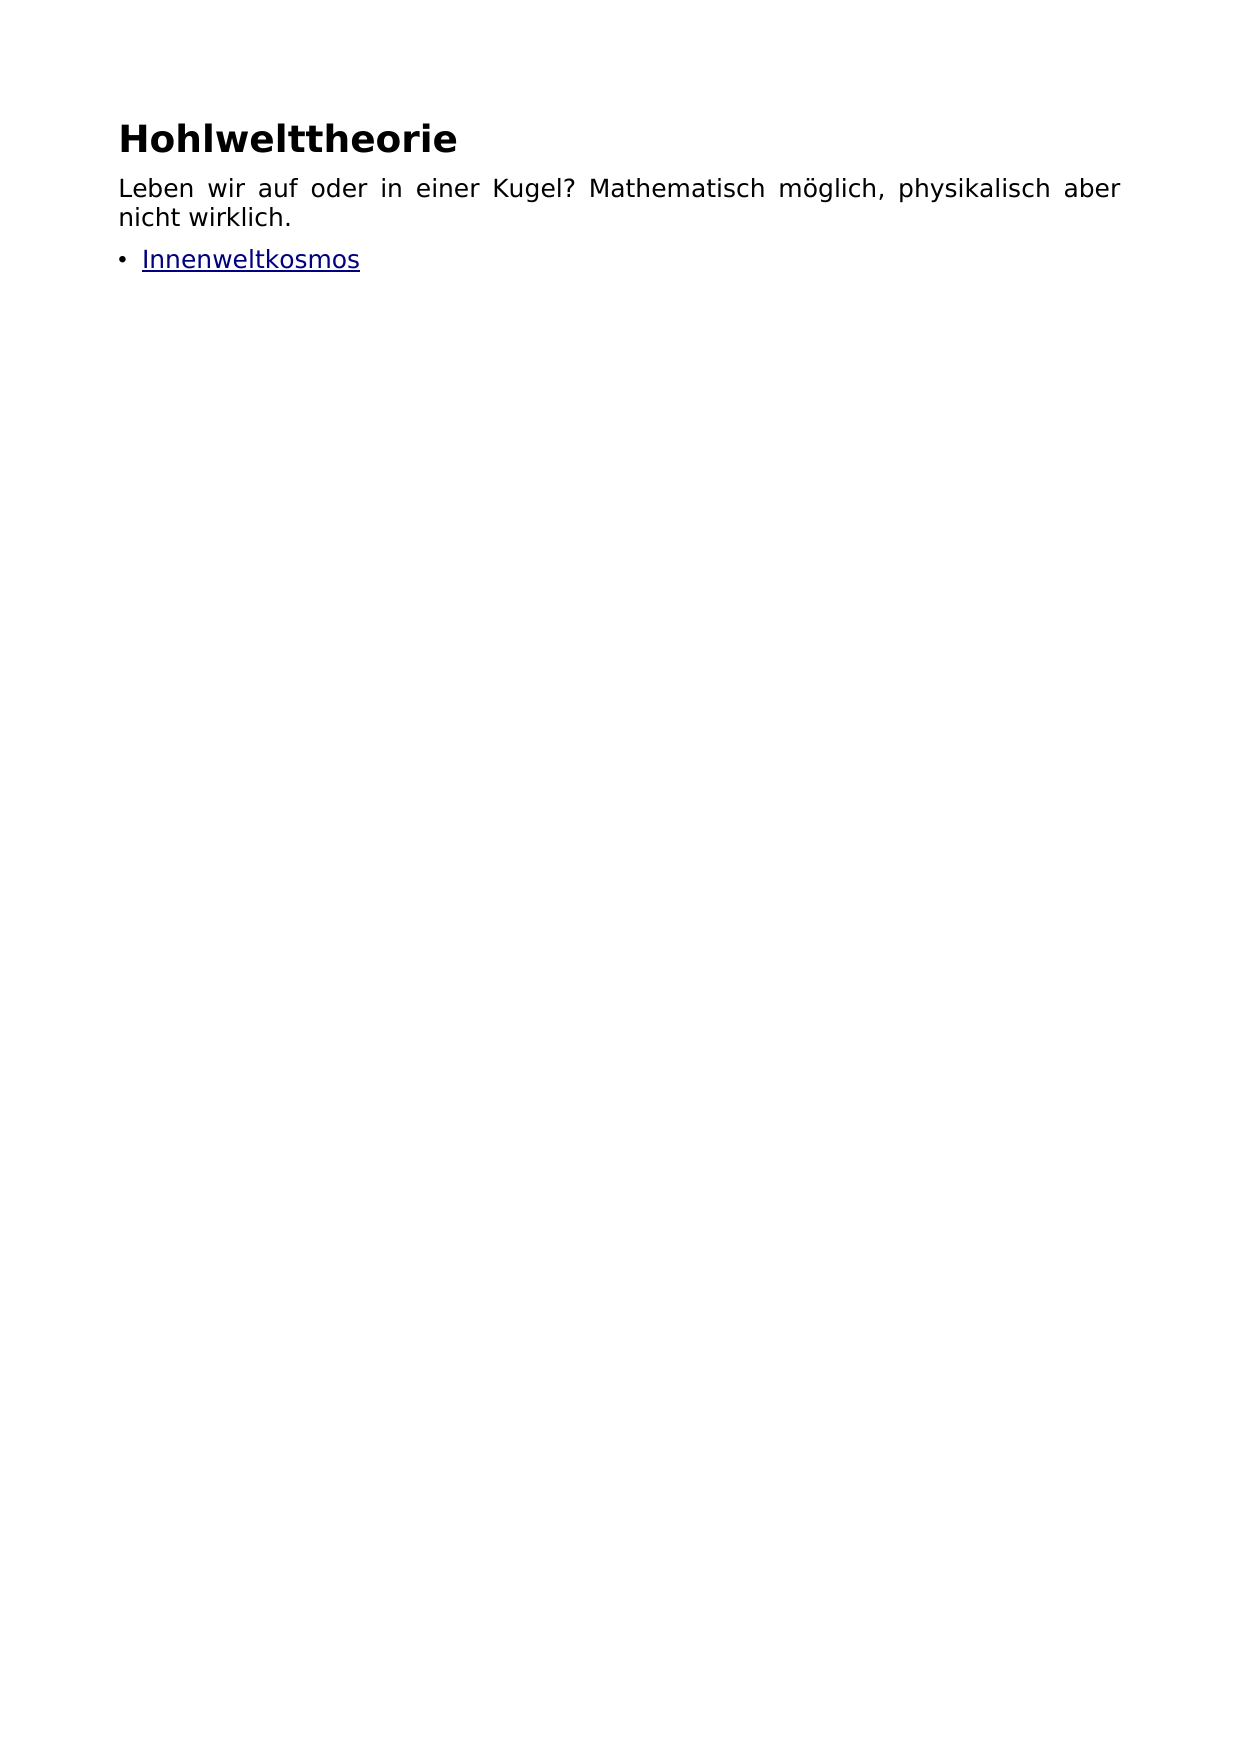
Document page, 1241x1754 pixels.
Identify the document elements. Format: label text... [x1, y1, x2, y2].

subtitle Hohlwelttheorie [118, 118, 1122, 162]
list Innenweltkosmos [118, 245, 1122, 274]
text Leben wir auf oder in einer Kugel? Mathematisch möglich, physikalisch aber nicht wirklich. [118, 174, 1122, 233]
